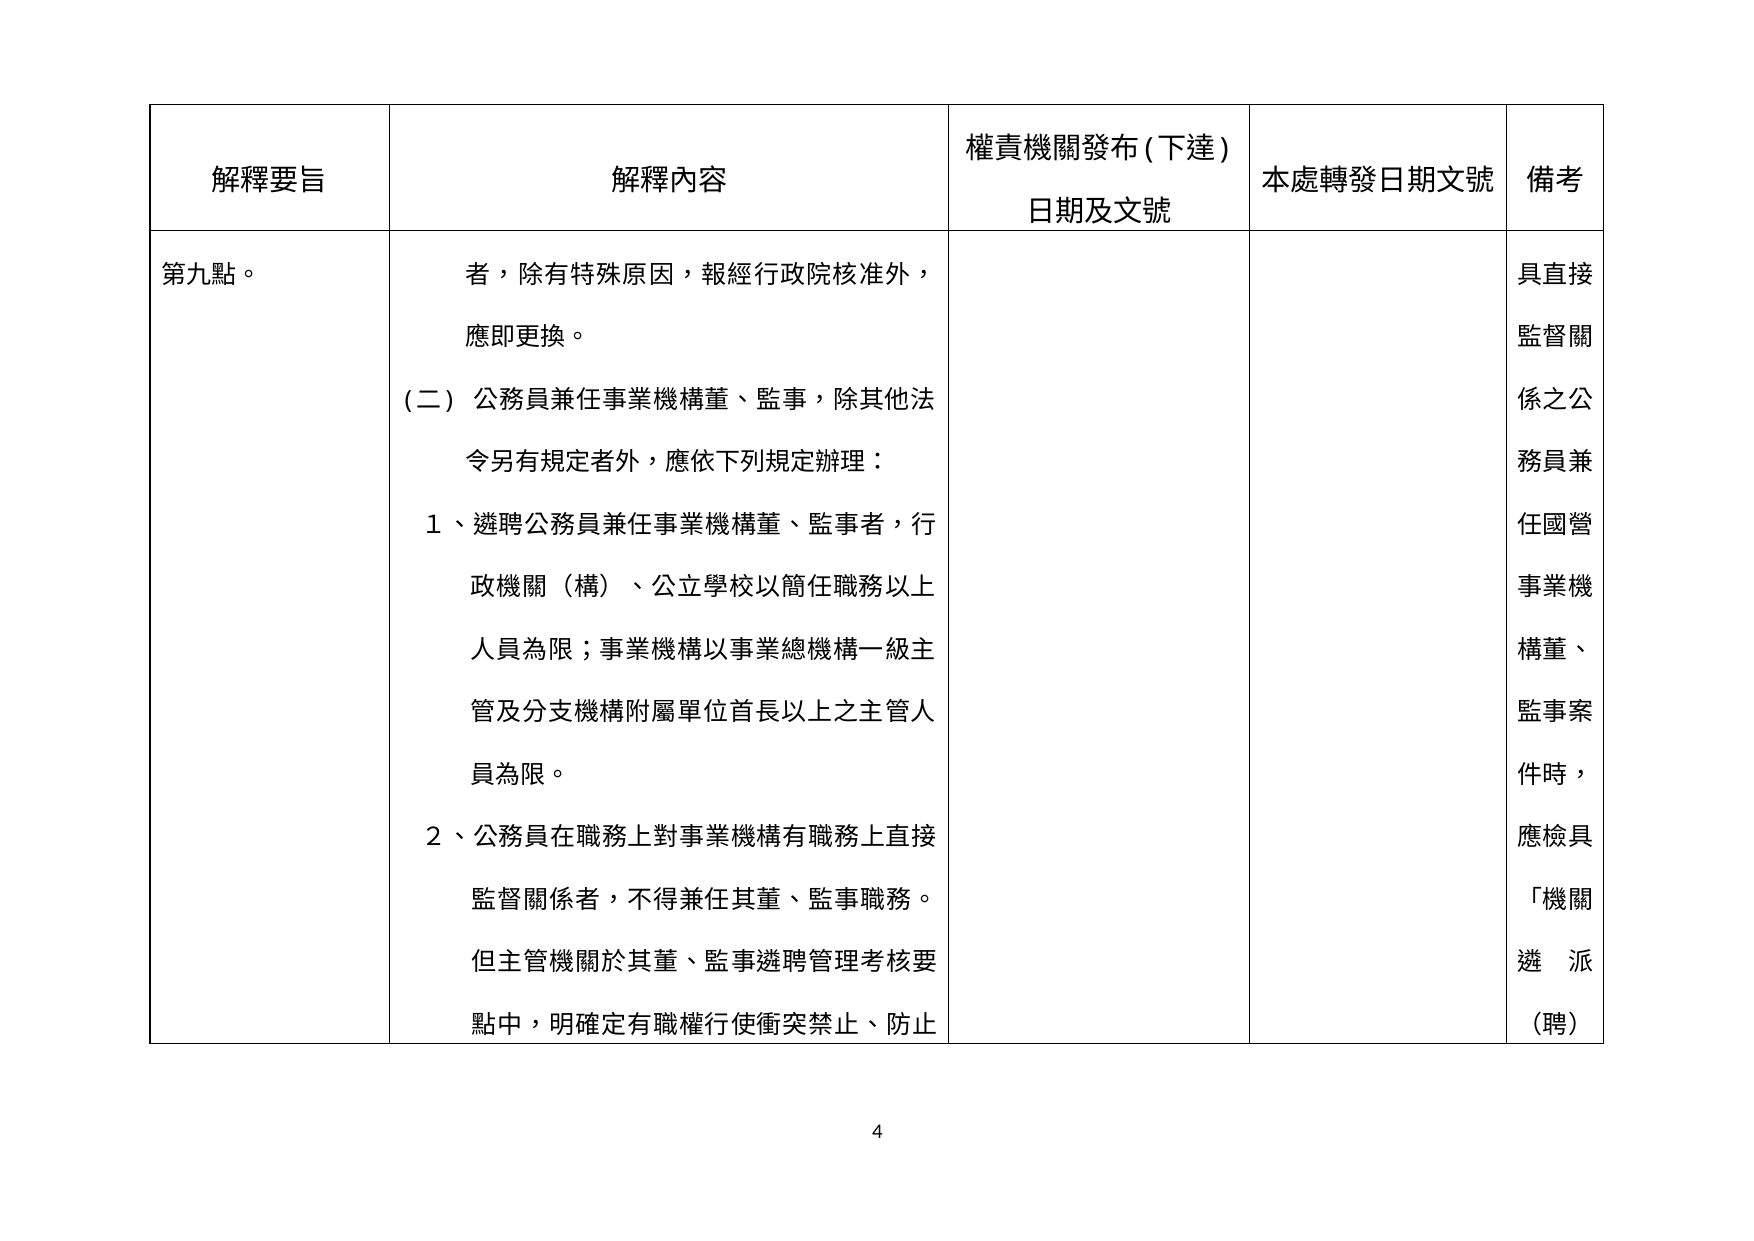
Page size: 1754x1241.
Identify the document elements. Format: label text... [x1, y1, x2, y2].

table_header 本處轉發日期文號 [1250, 105, 1506, 229]
table_cell 第九點。 [151, 231, 389, 1043]
table_cell 者，除有特殊原因，報經行政院核准外，應即更換。 (二) 公務員兼任事業機構董、監事，除其他法令另有規定者外，應依下列規定辦理： １、遴聘公務員兼任事業機構董、監事者，行政機關（構）、公立學校以簡任職務以上人員為限；事業機構以事業總機構一級主管及分支機構附屬單位首長以上之主管人員為限。 ２、公務員在職務上對事業機構有職務上直接監督關係者，不得兼任其董、監事職務。但主管機關於其董、監事遴聘管理考核要點中，明確定有職權行使衝突禁止、防止 [390, 231, 948, 1043]
table_cell [949, 231, 1249, 1043]
table_header 解釋要旨 [151, 105, 389, 229]
table_header 備考 [1507, 105, 1603, 229]
table_cell [1250, 231, 1506, 1043]
table_header 權責機關發布(下達) 日期及文號 [949, 105, 1249, 229]
table_cell 具直接監督關係之公務員兼任國營事業機構董、監事案件時，應檢具「機關遴派（聘） [1507, 231, 1603, 1043]
table_header 解釋內容 [390, 105, 948, 229]
